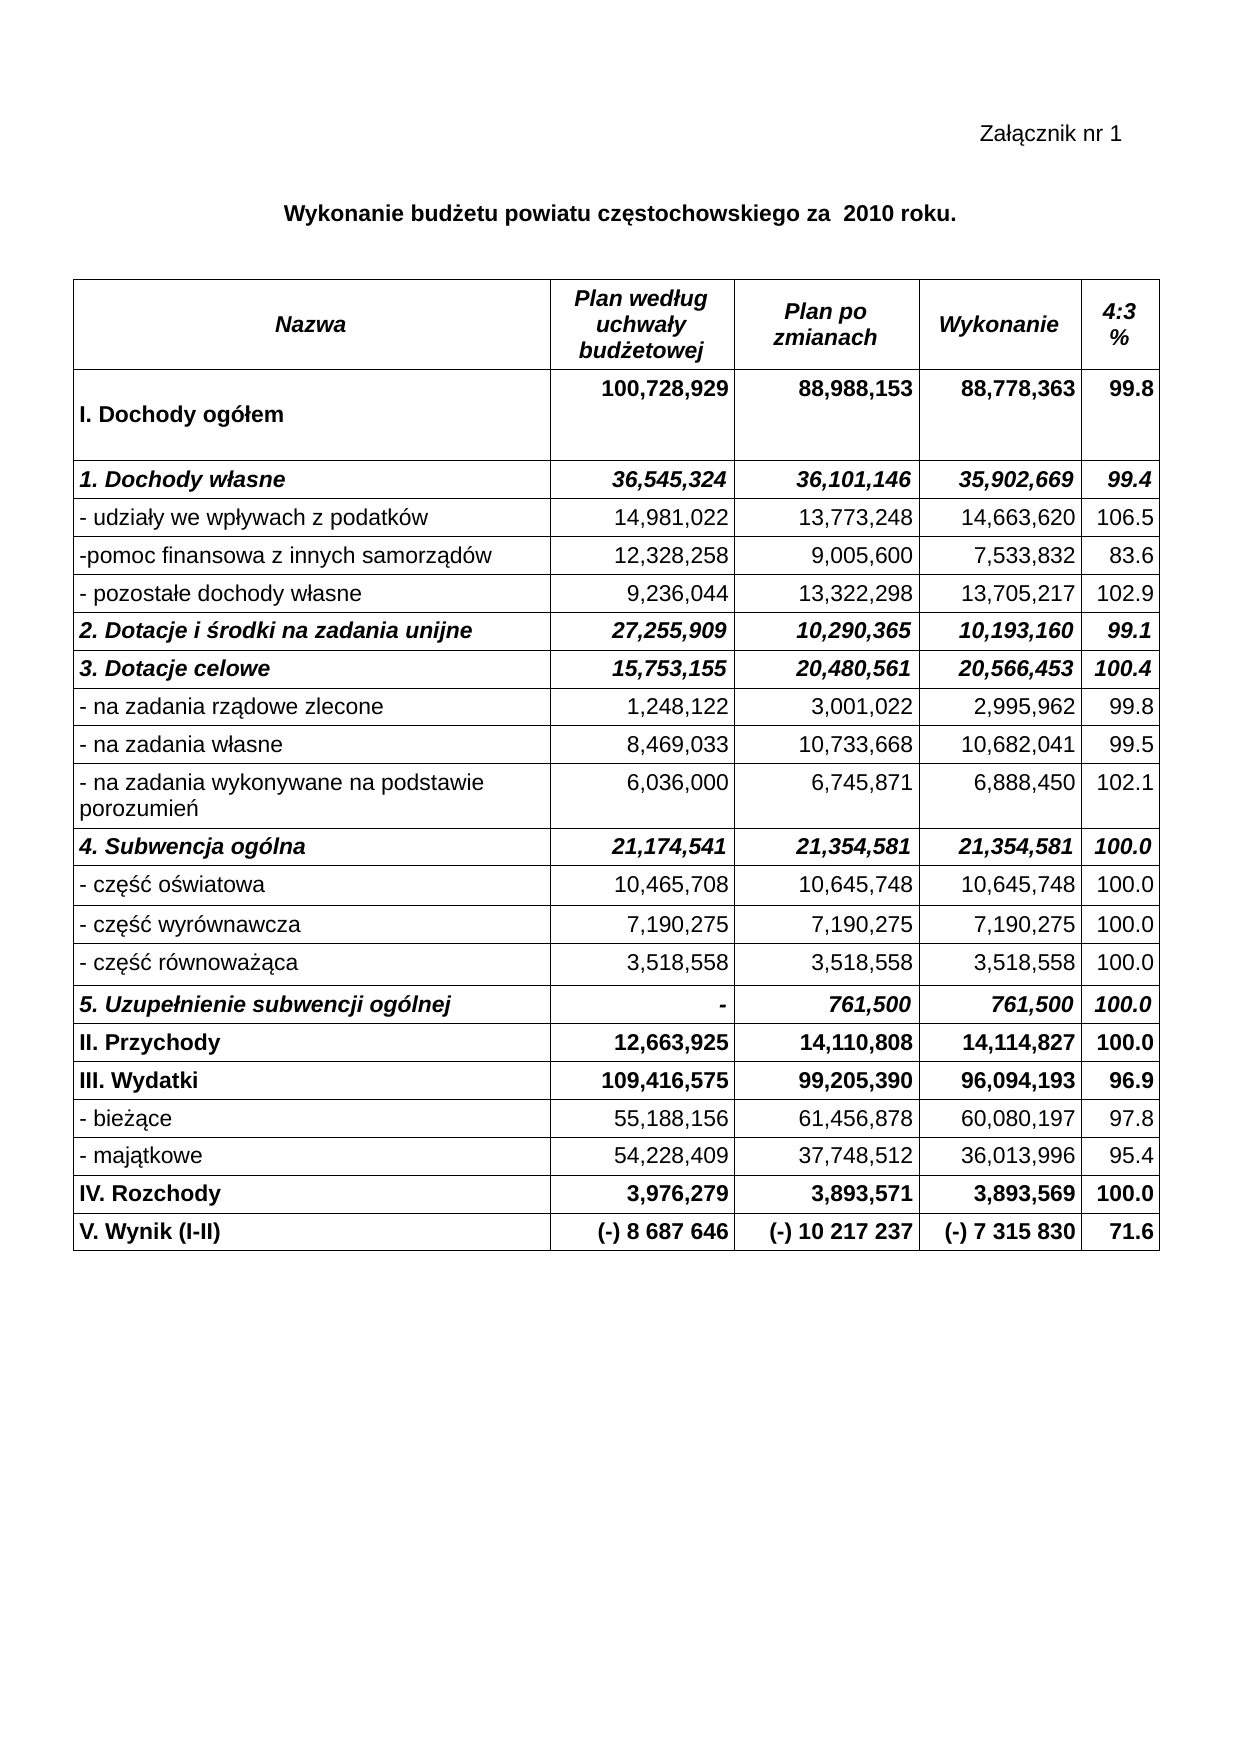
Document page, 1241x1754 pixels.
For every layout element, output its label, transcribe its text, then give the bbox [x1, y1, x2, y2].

table_cell - [551, 986, 734, 1023]
table_cell 99,5 [1082, 726, 1159, 763]
table_cell 20 480 561 [735, 651, 919, 687]
table_cell 3 518 558 [551, 944, 734, 985]
table_cell 9 005 600 [735, 537, 919, 574]
table_cell - na zadania własne [74, 726, 550, 763]
table_cell 10 682 041 [920, 726, 1081, 763]
table_cell 14 663 620 [920, 499, 1081, 536]
table_cell - bieżące [74, 1100, 550, 1137]
table_cell 100,0 [1082, 866, 1159, 905]
table_cell - majątkowe [74, 1138, 550, 1174]
table_cell 10 465 708 [551, 866, 734, 905]
table_cell 21 354 581 [735, 829, 919, 865]
table_cell 99,4 [1082, 461, 1159, 498]
table_header Plan według uchwały budżetowej [551, 280, 734, 369]
table_cell 9 236 044 [551, 575, 734, 612]
table_cell 60 080 197 [920, 1100, 1081, 1137]
table_cell 99,1 [1082, 613, 1159, 649]
table_cell 10 193 160 [920, 613, 1081, 649]
table_cell 100,0 [1082, 1024, 1159, 1061]
table_cell 100,0 [1082, 1176, 1159, 1212]
table_cell 35 902 669 [920, 461, 1081, 498]
table_cell - na zadania wykonywane na podstawie porozumień [74, 764, 550, 827]
table_cell 96 094 193 [920, 1062, 1081, 1099]
table_cell 10 645 748 [735, 866, 919, 905]
table_cell 106,5 [1082, 499, 1159, 536]
table_cell 71,6 [1082, 1214, 1159, 1250]
table_cell 13 322 298 [735, 575, 919, 612]
table_cell 61 456 878 [735, 1100, 919, 1137]
table_cell 21 174 541 [551, 829, 734, 865]
table_cell 7 190 275 [920, 906, 1081, 943]
table_cell 100,4 [1082, 651, 1159, 687]
table_cell 3 976 279 [551, 1176, 734, 1212]
table_cell 99,8 [1082, 370, 1159, 460]
table_cell (-) 10 217 237 [735, 1214, 919, 1250]
table_cell 27 255 909 [551, 613, 734, 649]
text Załącznik nr 1 [118, 118, 1122, 147]
table_cell IV. Rozchody [74, 1176, 550, 1212]
table_cell 102,1 [1082, 764, 1159, 827]
table_cell 7 533 832 [920, 537, 1081, 574]
table_cell III. Wydatki [74, 1062, 550, 1099]
table_cell 100,0 [1082, 906, 1159, 943]
table_cell 3 518 558 [920, 944, 1081, 985]
table_cell 3 001 022 [735, 689, 919, 725]
table_cell 95,4 [1082, 1138, 1159, 1174]
table_cell 36 101 146 [735, 461, 919, 498]
table_cell 10 645 748 [920, 866, 1081, 905]
table_cell 83,6 [1082, 537, 1159, 574]
table_cell 3 893 569 [920, 1176, 1081, 1212]
table_cell - część oświatowa [74, 866, 550, 905]
table_cell V. Wynik (I-II) [74, 1214, 550, 1250]
table_cell 4. Subwencja ogólna [74, 829, 550, 865]
table_header Wykonanie [920, 280, 1081, 369]
table_cell 36 545 324 [551, 461, 734, 498]
table_cell 6 036 000 [551, 764, 734, 827]
table_cell - część wyrównawcza [74, 906, 550, 943]
table_cell 761 500 [735, 986, 919, 1023]
table_cell 13 773 248 [735, 499, 919, 536]
table_cell 5. Uzupełnienie subwencji ogólnej [74, 986, 550, 1023]
table_cell 12 328 258 [551, 537, 734, 574]
table_cell 88 988 153 [735, 370, 919, 460]
table_cell 3 893 571 [735, 1176, 919, 1212]
table_cell 6 745 871 [735, 764, 919, 827]
table_cell - na zadania rządowe zlecone [74, 689, 550, 725]
table_cell (-) 8 687 646 [551, 1214, 734, 1250]
table_cell 55 188 156 [551, 1100, 734, 1137]
table_cell 20 566 453 [920, 651, 1081, 687]
table_cell 3. Dotacje celowe [74, 651, 550, 687]
table_cell 761 500 [920, 986, 1081, 1023]
table_cell 1 248 122 [551, 689, 734, 725]
table_header Plan po zmianach [735, 280, 919, 369]
table_cell 21 354 581 [920, 829, 1081, 865]
table_cell - pozostałe dochody własne [74, 575, 550, 612]
table_cell 99,8 [1082, 689, 1159, 725]
table_cell (-) 7 315 830 [920, 1214, 1081, 1250]
table_cell 102,9 [1082, 575, 1159, 612]
table_cell 15 753 155 [551, 651, 734, 687]
table_cell 3 518 558 [735, 944, 919, 985]
table_cell 100 728 929 [551, 370, 734, 460]
table_cell 36 013 996 [920, 1138, 1081, 1174]
table_cell 1. Dochody własne [74, 461, 550, 498]
table_cell 100,0 [1082, 986, 1159, 1023]
table_cell 99 205 390 [735, 1062, 919, 1099]
table_cell 97,8 [1082, 1100, 1159, 1137]
table_cell 14 114 827 [920, 1024, 1081, 1061]
table_header 4:3 % [1082, 280, 1159, 369]
table_cell 109 416 575 [551, 1062, 734, 1099]
table_cell II. Przychody [74, 1024, 550, 1061]
table_cell 2 995 962 [920, 689, 1081, 725]
text Wykonanie budżetu powiatu częstochowskiego za 2010 roku. [118, 199, 1122, 226]
table_cell 10 290 365 [735, 613, 919, 649]
table_cell 7 190 275 [551, 906, 734, 943]
table_cell 100,0 [1082, 944, 1159, 985]
table_cell 2. Dotacje i środki na zadania unijne [74, 613, 550, 649]
table_cell 14 110 808 [735, 1024, 919, 1061]
table_cell 37 748 512 [735, 1138, 919, 1174]
table_cell 10 733 668 [735, 726, 919, 763]
table_cell 14 981 022 [551, 499, 734, 536]
table_cell 12 663 925 [551, 1024, 734, 1061]
table_cell 13 705 217 [920, 575, 1081, 612]
table_cell 96,9 [1082, 1062, 1159, 1099]
table_cell 7 190 275 [735, 906, 919, 943]
table_cell - część równoważąca [74, 944, 550, 985]
table_cell I. Dochody ogółem [74, 370, 550, 460]
table_header Nazwa [74, 280, 550, 369]
table_cell 8 469 033 [551, 726, 734, 763]
table_cell 6 888 450 [920, 764, 1081, 827]
table_cell 54 228 409 [551, 1138, 734, 1174]
table_cell - udziały we wpływach z podatków [74, 499, 550, 536]
table_cell 88 778 363 [920, 370, 1081, 460]
table_cell -pomoc finansowa z innych samorządów [74, 537, 550, 574]
table_cell 100,0 [1082, 829, 1159, 865]
